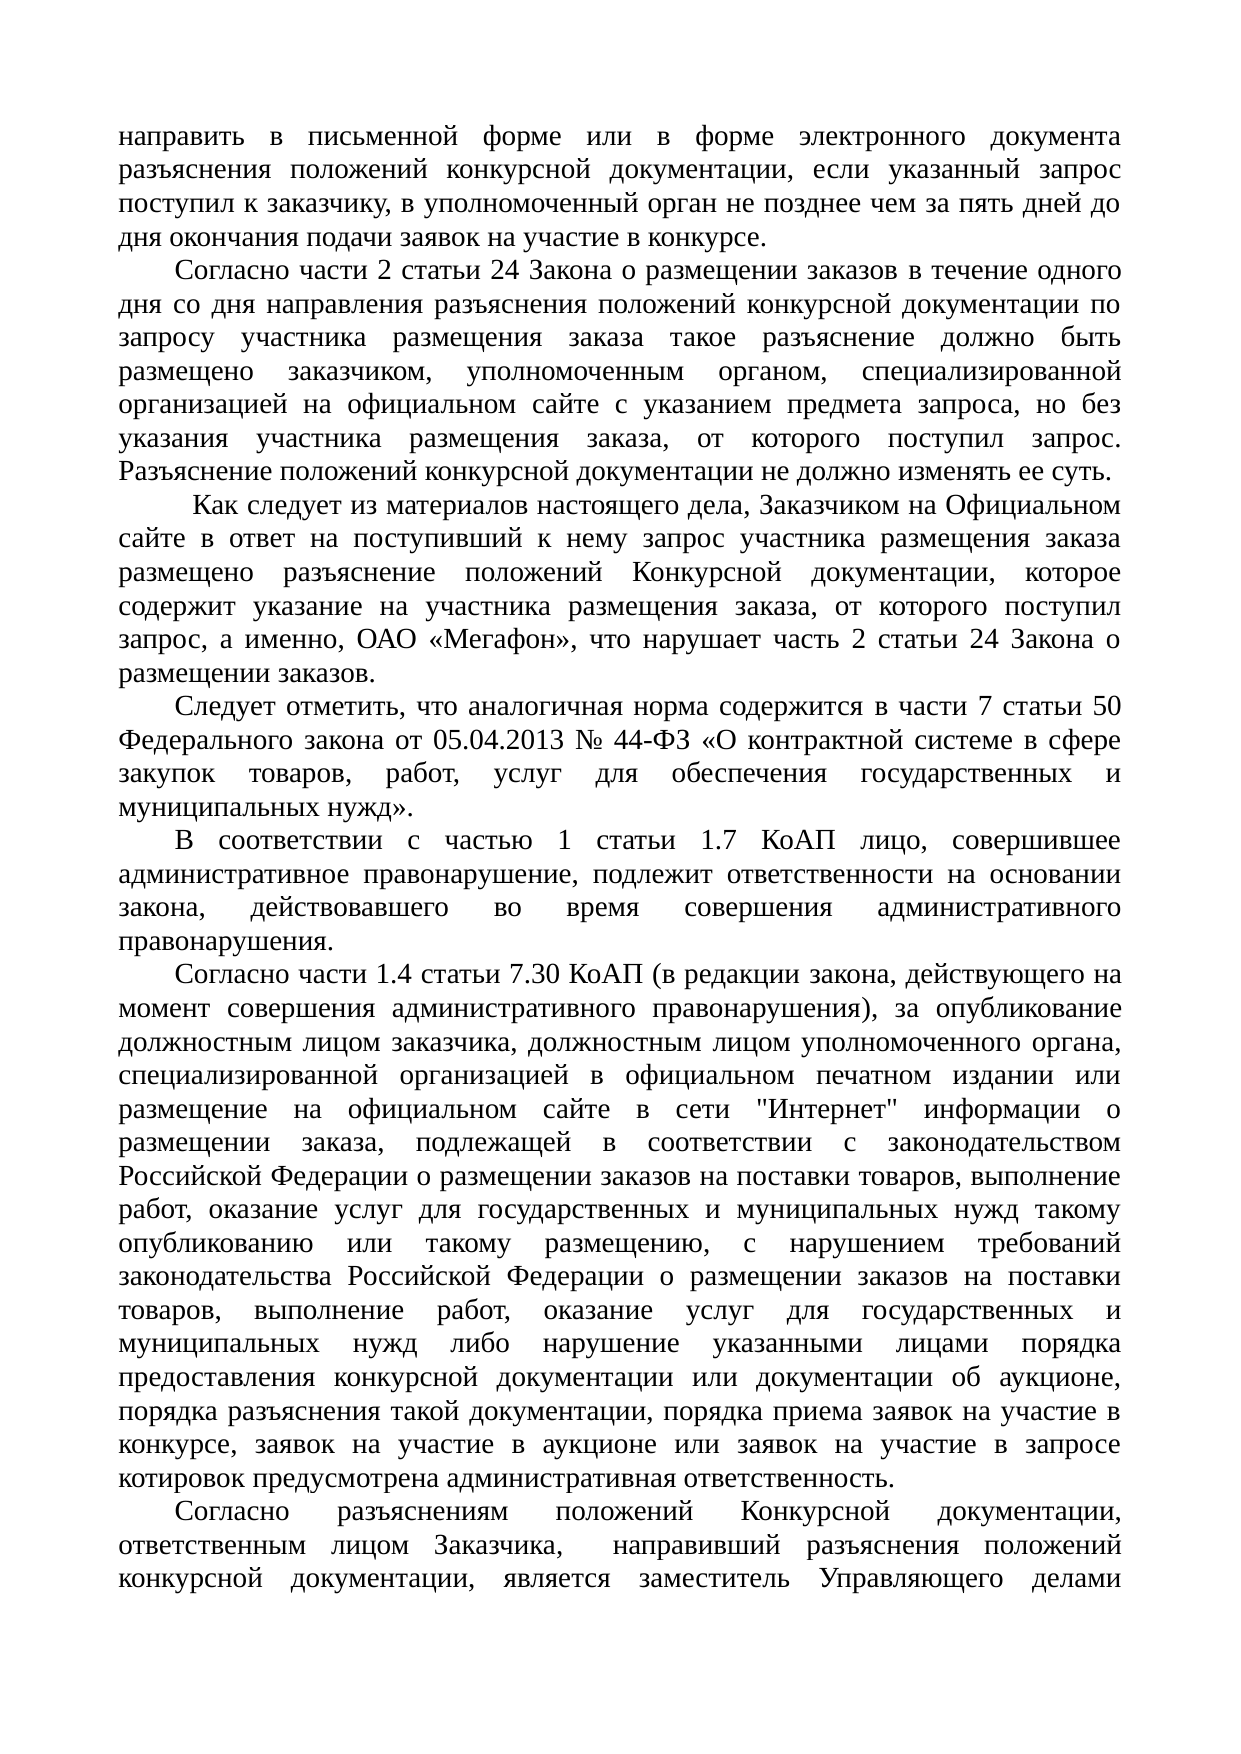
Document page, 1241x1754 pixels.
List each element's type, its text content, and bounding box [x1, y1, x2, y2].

text Как следует из материалов настоящего дела, Заказчиком на Официальном сайте в ответ на поступивший к нему запрос участника размещения заказа размещено разъяснение положений Конкурсной документации, которое содержит указание на участника размещения заказа, от которого поступил запрос, а именно, ОАО «Мегафон», что нарушает часть 2 статьи 24 Закона о размещении заказов. [118, 487, 1122, 688]
text Следует отметить, что аналогичная норма содержится в части 7 статьи 50 Федерального закона от 05.04.2013 № 44-ФЗ «О контрактной системе в сфере закупок товаров, работ, услуг для обеспечения государственных и муниципальных нужд». [118, 688, 1122, 822]
text Согласно разъяснениям положений Конкурсной документации, ответственным лицом Заказчика, направивший разъяснения положений конкурсной документации, является заместитель Управляющего делами [118, 1493, 1122, 1594]
text направить в письменной форме или в форме электронного документа разъяснения положений конкурсной документации, если указанный запрос поступил к заказчику, в уполномоченный орган не позднее чем за пять дней до дня окончания подачи заявок на участие в конкурсе. [118, 118, 1122, 252]
text Согласно части 1.4 статьи 7.30 КоАП (в редакции закона, действующего на момент совершения административного правонарушения), за опубликование должностным лицом заказчика, должностным лицом уполномоченного органа, специализированной организацией в официальном печатном издании или размещение на официальном сайте в сети "Интернет" информации о размещении заказа, подлежащей в соответствии с законодательством Российской Федерации о размещении заказов на поставки товаров, выполнение работ, оказание услуг для государственных и муниципальных нужд такому опубликованию или такому размещению, с нарушением требований законодательства Российской Федерации о размещении заказов на поставки товаров, выполнение работ, оказание услуг для государственных и муниципальных нужд либо нарушение указанными лицами порядка предоставления конкурсной документации или документации об аукционе, порядка разъяснения такой документации, порядка приема заявок на участие в конкурсе, заявок на участие в аукционе или заявок на участие в запросе котировок предусмотрена административная ответственность. [118, 957, 1122, 1493]
list Согласно части 2 статьи 24 Закона о размещении заказов в течение одного дня со дня направления разъяснения положений конкурсной документации по запросу участника размещения заказа такое разъяснение должно быть размещено заказчиком, уполномоченным органом, специализированной организацией на официальном сайте с указанием предмета запроса, но без указания участника размещения заказа, от которого поступил запрос. Разъяснение положений конкурсной документации не должно изменять ее суть. [118, 252, 1122, 487]
text В соответствии с частью 1 статьи 1.7 КоАП лицо, совершившее административное правонарушение, подлежит ответственности на основании закона, действовавшего во время совершения административного правонарушения. [118, 822, 1122, 957]
